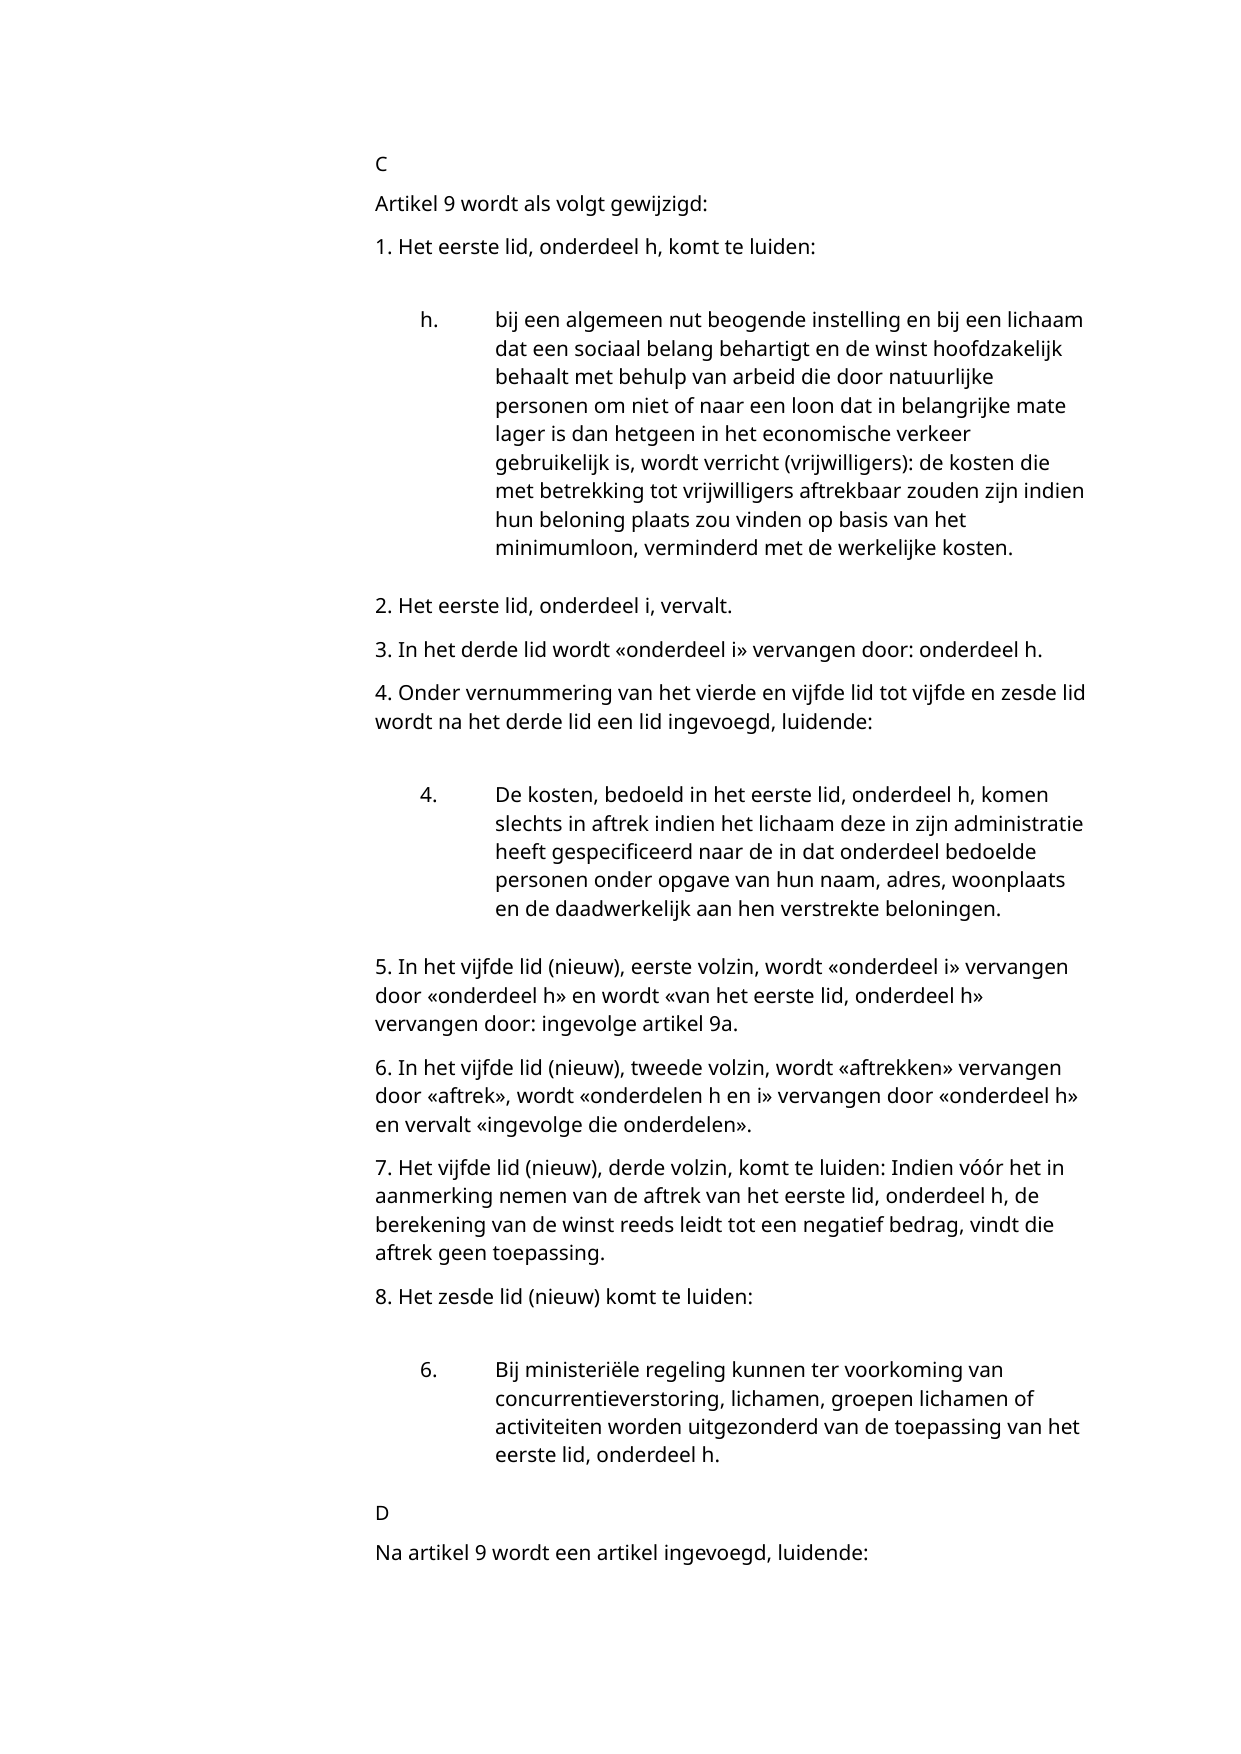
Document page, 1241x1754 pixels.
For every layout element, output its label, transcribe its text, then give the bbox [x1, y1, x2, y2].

text Na artikel 9 wordt een artikel ingevoegd, luidende: [375, 1538, 1090, 1566]
list bij een algemeen nut beogende instelling en bij een lichaam dat een sociaal belang behartigt en de winst hoofdzakelijk behaalt met behulp van arbeid die door natuurlijke personen om niet of naar een loon dat in belangrijke mate lager is dan hetgeen in het economische verkeer gebruikelijk is, wordt verricht (vrijwilligers): de kosten die met betrekking tot vrijwilligers aftrekbaar zouden zijn indien hun beloning plaats zou vinden op basis van het minimumloon, verminderd met de werkelijke kosten. [420, 306, 1090, 562]
list Bij ministeriële regeling kunnen ter voorkoming van concurrentieverstoring, lichamen, groepen lichamen of activiteiten worden uitgezonderd van de toepassing van het eerste lid, onderdeel h. [420, 1355, 1090, 1469]
text 7. Het vijfde lid (nieuw), derde volzin, komt te luiden: Indien vóór het in aanmerking nemen van de aftrek van het eerste lid, onderdeel h, de berekening van de winst reeds leidt tot een negatief bedrag, vindt die aftrek geen toepassing. [375, 1153, 1090, 1267]
text 4. Onder vernummering van het vierde en vijfde lid tot vijfde en zesde lid wordt na het derde lid een lid ingevoegd, luidende: [375, 678, 1090, 735]
text 1. Het eerste lid, onderdeel h, komt te luiden: [375, 232, 1090, 261]
text 6. In het vijfde lid (nieuw), tweede volzin, wordt «aftrekken» vervangen door «aftrek», wordt «onderdelen h en i» vervangen door «onderdeel h» en vervalt «ingevolge die onderdelen». [375, 1053, 1090, 1138]
list De kosten, bedoeld in het eerste lid, onderdeel h, komen slechts in aftrek indien het lichaam deze in zijn administratie heeft gespecificeerd naar de in dat onderdeel bedoelde personen onder opgave van hun naam, adres, woonplaats en de daadwerkelijk aan hen verstrekte beloningen. [420, 780, 1090, 922]
text D [375, 1499, 1090, 1526]
text 3. In het derde lid wordt «onderdeel i» vervangen door: onderdeel h. [375, 635, 1090, 663]
text 8. Het zesde lid (nieuw) komt te luiden: [375, 1282, 1090, 1310]
text C [375, 150, 1090, 177]
text 5. In het vijfde lid (nieuw), eerste volzin, wordt «onderdeel i» vervangen door «onderdeel h» en wordt «van het eerste lid, onderdeel h» vervangen door: ingevolge artikel 9a. [375, 952, 1090, 1038]
text 2. Het eerste lid, onderdeel i, vervalt. [375, 592, 1090, 620]
text Artikel 9 wordt als volgt gewijzigd: [375, 189, 1090, 217]
